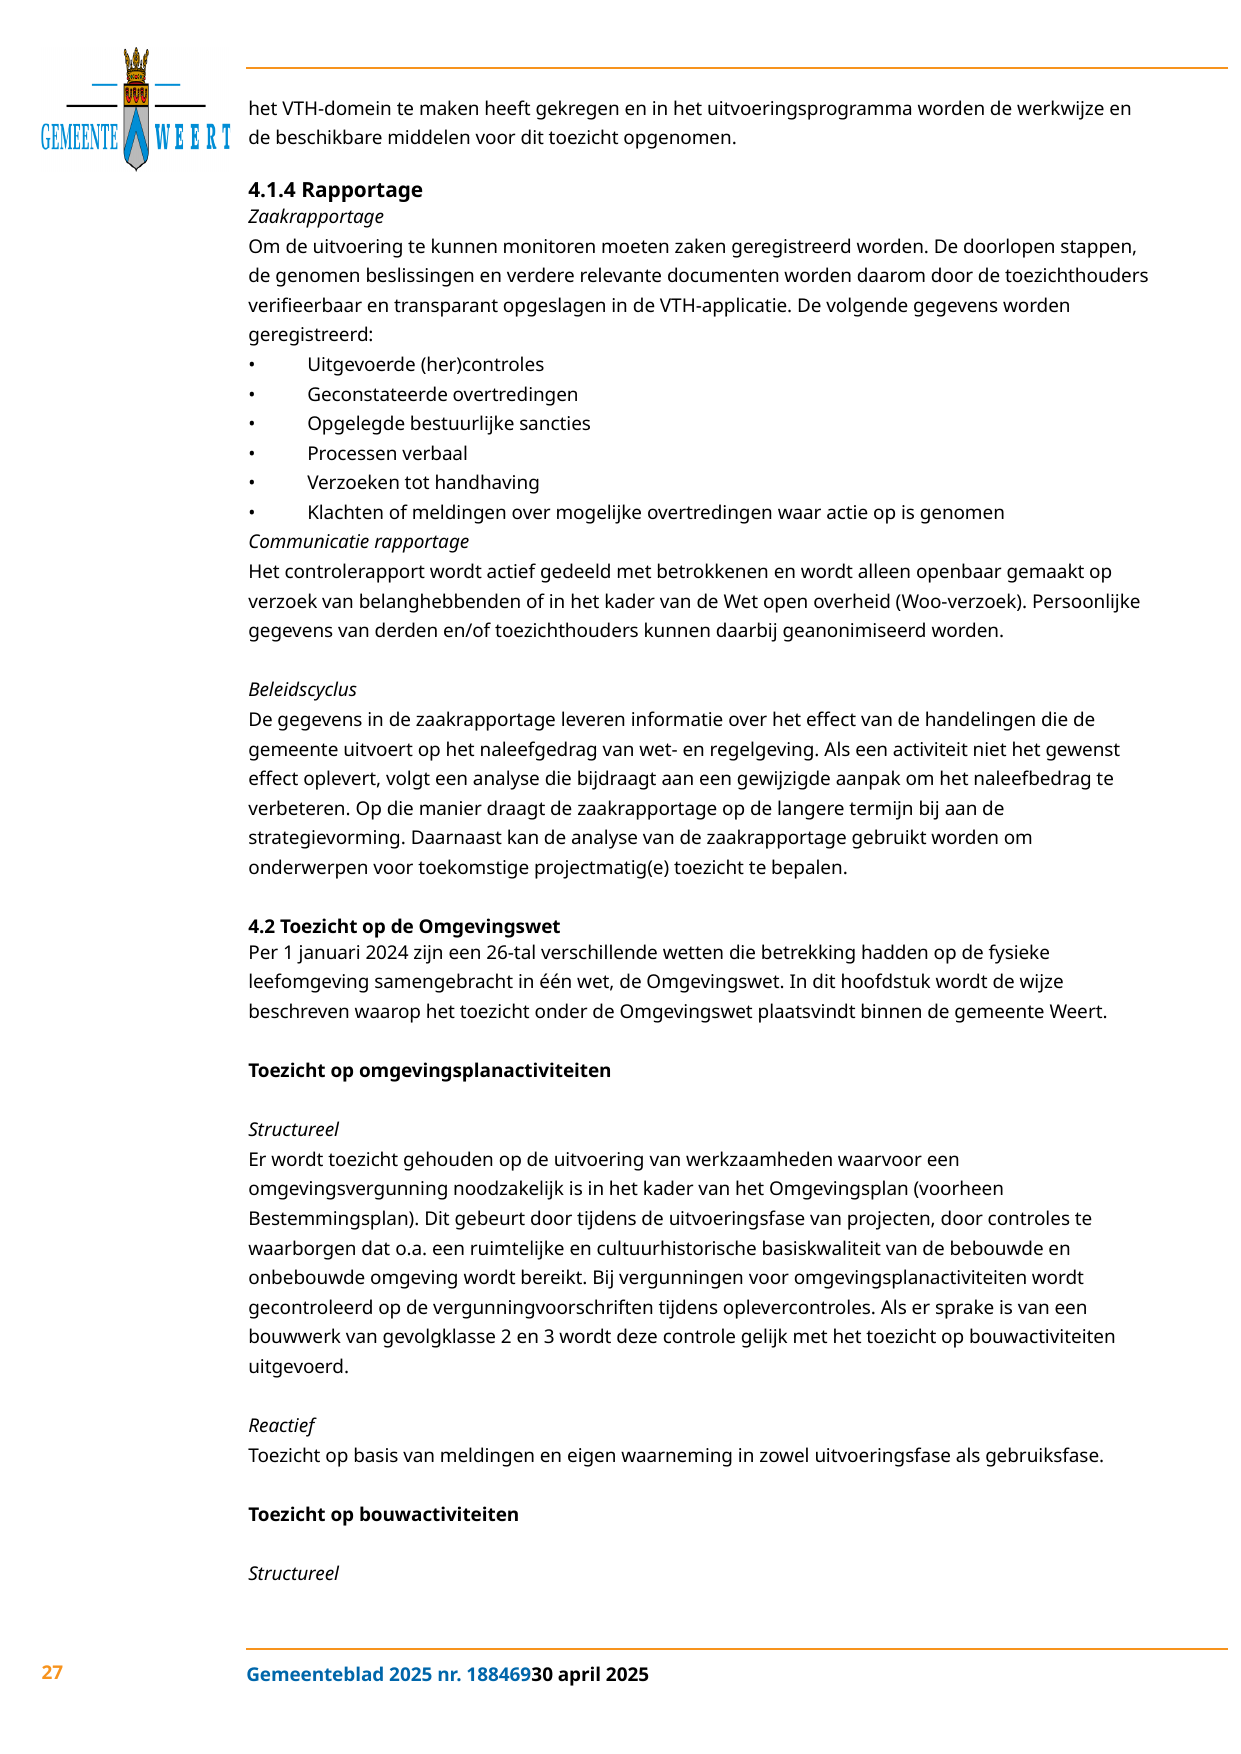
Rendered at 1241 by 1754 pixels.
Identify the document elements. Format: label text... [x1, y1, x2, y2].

text Om de uitvoering te kunnen monitoren moeten zaken geregistreerd worden. De doorlopen stappen, de genomen beslissingen en verdere relevante documenten worden daarom door de toezichthouders verifieerbaar en transparant opgeslagen in de VTH-applicatie. De volgende gegevens worden geregistreerd: [248, 233, 1152, 347]
list Processen verbaal [248, 440, 1152, 466]
text 4.1.4 Rapportage [248, 175, 1152, 203]
text Zaakrapportage [248, 203, 1152, 229]
text Per 1 januari 2024 zijn een 26-tal verschillende wetten die betrekking hadden op de fysieke leefomgeving samengebracht in één wet, de Omgevingswet. In dit hoofdstuk wordt de wijze beschreven waarop het toezicht onder de Omgevingswet plaatsvindt binnen de gemeente Weert. [248, 939, 1152, 1024]
text Toezicht op basis van meldingen en eigen waarneming in zowel uitvoeringsfase als gebruiksfase. [248, 1442, 1152, 1468]
text Communicatie rapportage [248, 529, 1152, 554]
text Het controlerapport wordt actief gedeeld met betrokkenen en wordt alleen openbaar gemaakt op verzoek van belanghebbenden of in het kader van de Wet open overheid (Woo-verzoek). Persoonlijke gegevens van derden en/of toezichthouders kunnen daarbij geanonimiseerd worden. [248, 558, 1152, 643]
list Klachten of meldingen over mogelijke overtredingen waar actie op is genomen [248, 499, 1152, 525]
text Toezicht op bouwactiviteiten [248, 1501, 1152, 1527]
text De gegevens in de zaakrapportage leveren informatie over het effect van de handelingen die de gemeente uitvoert op het naleefgedrag van wet- en regelgeving. Als een activiteit niet het gewenst effect oplevert, volgt een analyse die bijdraagt aan een gewijzigde aanpak om het naleefbedrag te verbeteren. Op die manier draagt de zaakrapportage op de langere termijn bij aan de strategievorming. Daarnaast kan de analyse van de zaakrapportage gebruikt worden om onderwerpen voor toekomstige projectmatig(e) toezicht te bepalen. [248, 706, 1152, 880]
text Beleidscyclus [248, 677, 1152, 702]
list Opgelegde bestuurlijke sancties [248, 410, 1152, 436]
text Toezicht op omgevingsplanactiviteiten [248, 1057, 1152, 1083]
list Geconstateerde overtredingen [248, 381, 1152, 406]
text Reactief [248, 1412, 1152, 1438]
text het VTH-domein te maken heeft gekregen en in het uitvoeringsprogramma worden de werkwijze en de beschikbare middelen voor dit toezicht opgenomen. [248, 95, 1152, 150]
text 4.2 Toezicht op de Omgevingswet [248, 913, 1152, 939]
text Structureel [248, 1560, 1152, 1586]
text Structureel [248, 1116, 1152, 1142]
picture [41, 47, 231, 172]
text Er wordt toezicht gehouden op de uitvoering van werkzaamheden waarvoor een omgevingsvergunning noodzakelijk is in het kader van het Omgevingsplan (voorheen Bestemmingsplan). Dit gebeurt door tijdens de uitvoeringsfase van projecten, door controles te waarborgen dat o.a. een ruimtelijke en cultuurhistorische basiskwaliteit van de bebouwde en onbebouwde omgeving wordt bereikt. Bij vergunningen voor omgevingsplanactiviteiten wordt gecontroleerd op de vergunningvoorschriften tijdens oplevercontroles. Als er sprake is van een bouwwerk van gevolgklasse 2 en 3 wordt deze controle gelijk met het toezicht op bouwactiviteiten uitgevoerd. [248, 1146, 1152, 1379]
list Uitgevoerde (her)controles [248, 351, 1152, 377]
list Verzoeken tot handhaving [248, 469, 1152, 495]
